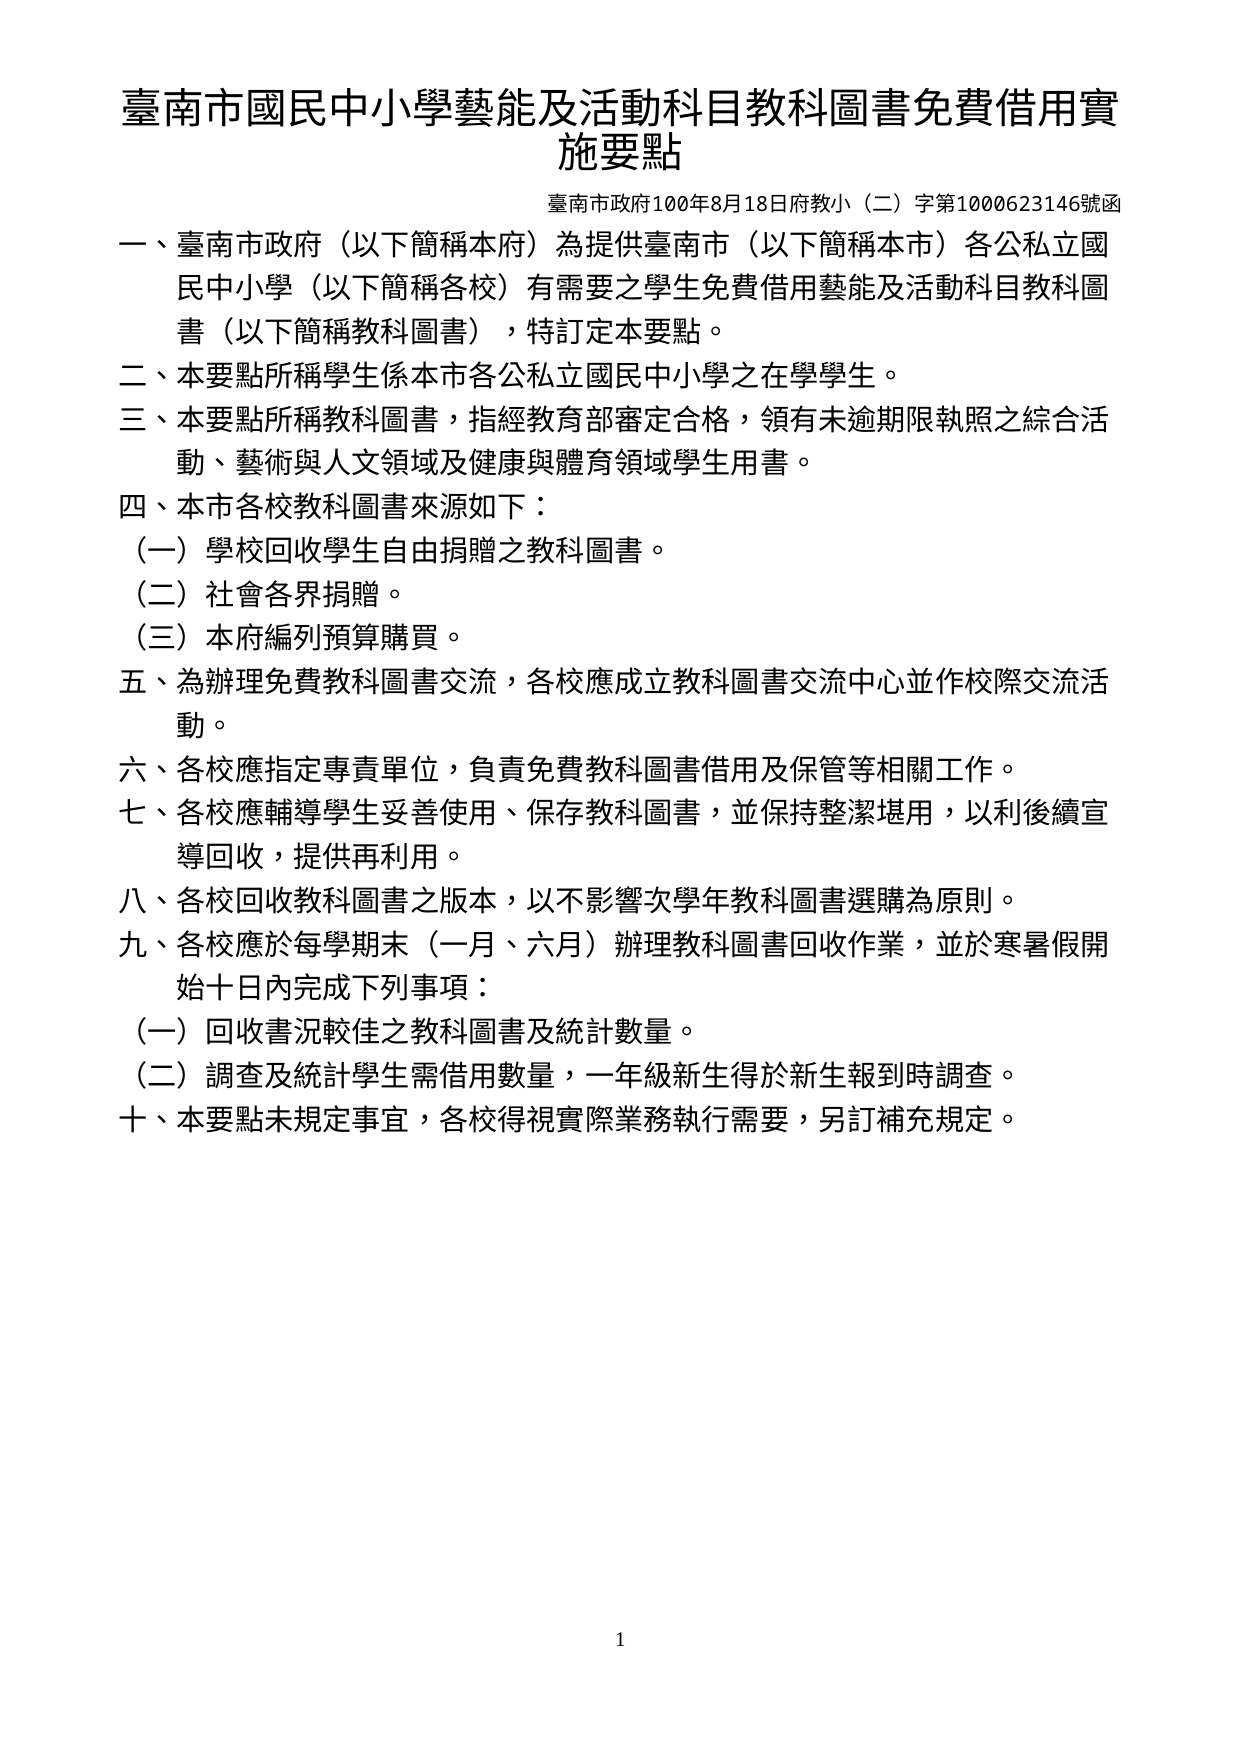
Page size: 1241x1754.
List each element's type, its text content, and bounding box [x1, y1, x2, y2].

text 七、各校應輔導學生妥善使用、保存教科圖書，並保持整潔堪用，以利後續宣導回收，提供再利用。 [118, 789, 1122, 876]
text 臺南市政府100年8月18日府教小（二）字第1000623146號函 [118, 176, 1122, 220]
text （二）社會各界捐贈。 [118, 570, 1122, 614]
text 六、各校應指定專責單位，負責免費教科圖書借用及保管等相關工作。 [118, 745, 1122, 789]
text 四、本市各校教科圖書來源如下： [118, 482, 1122, 526]
text （一）回收書況較佳之教科圖書及統計數量。 [118, 1007, 1122, 1051]
text 一、臺南市政府（以下簡稱本府）為提供臺南市（以下簡稱本市）各公私立國民中小學（以下簡稱各校）有需要之學生免費借用藝能及活動科目教科圖書（以下簡稱教科圖書），特訂定本要點。 [118, 220, 1122, 351]
text （三）本府編列預算購買。 [118, 614, 1122, 657]
text 三、本要點所稱教科圖書，指經教育部審定合格，領有未逾期限執照之綜合活動、藝術與人文領域及健康與體育領域學生用書。 [118, 395, 1122, 482]
text 臺南市國民中小學藝能及活動科目教科圖書免費借用實施要點 [118, 89, 1122, 176]
text （一）學校回收學生自由捐贈之教科圖書。 [118, 526, 1122, 570]
text （二）調查及統計學生需借用數量，一年級新生得於新生報到時調查。 [118, 1051, 1122, 1095]
text 二、本要點所稱學生係本市各公私立國民中小學之在學學生。 [118, 351, 1122, 395]
text 八、各校回收教科圖書之版本，以不影響次學年教科圖書選購為原則。 [118, 876, 1122, 920]
text 九、各校應於每學期末（一月、六月）辦理教科圖書回收作業，並於寒暑假開始十日內完成下列事項： [118, 920, 1122, 1007]
text 五、為辦理免費教科圖書交流，各校應成立教科圖書交流中心並作校際交流活動。 [118, 657, 1122, 745]
text 十、本要點未規定事宜，各校得視實際業務執行需要，另訂補充規定。 [118, 1095, 1122, 1139]
